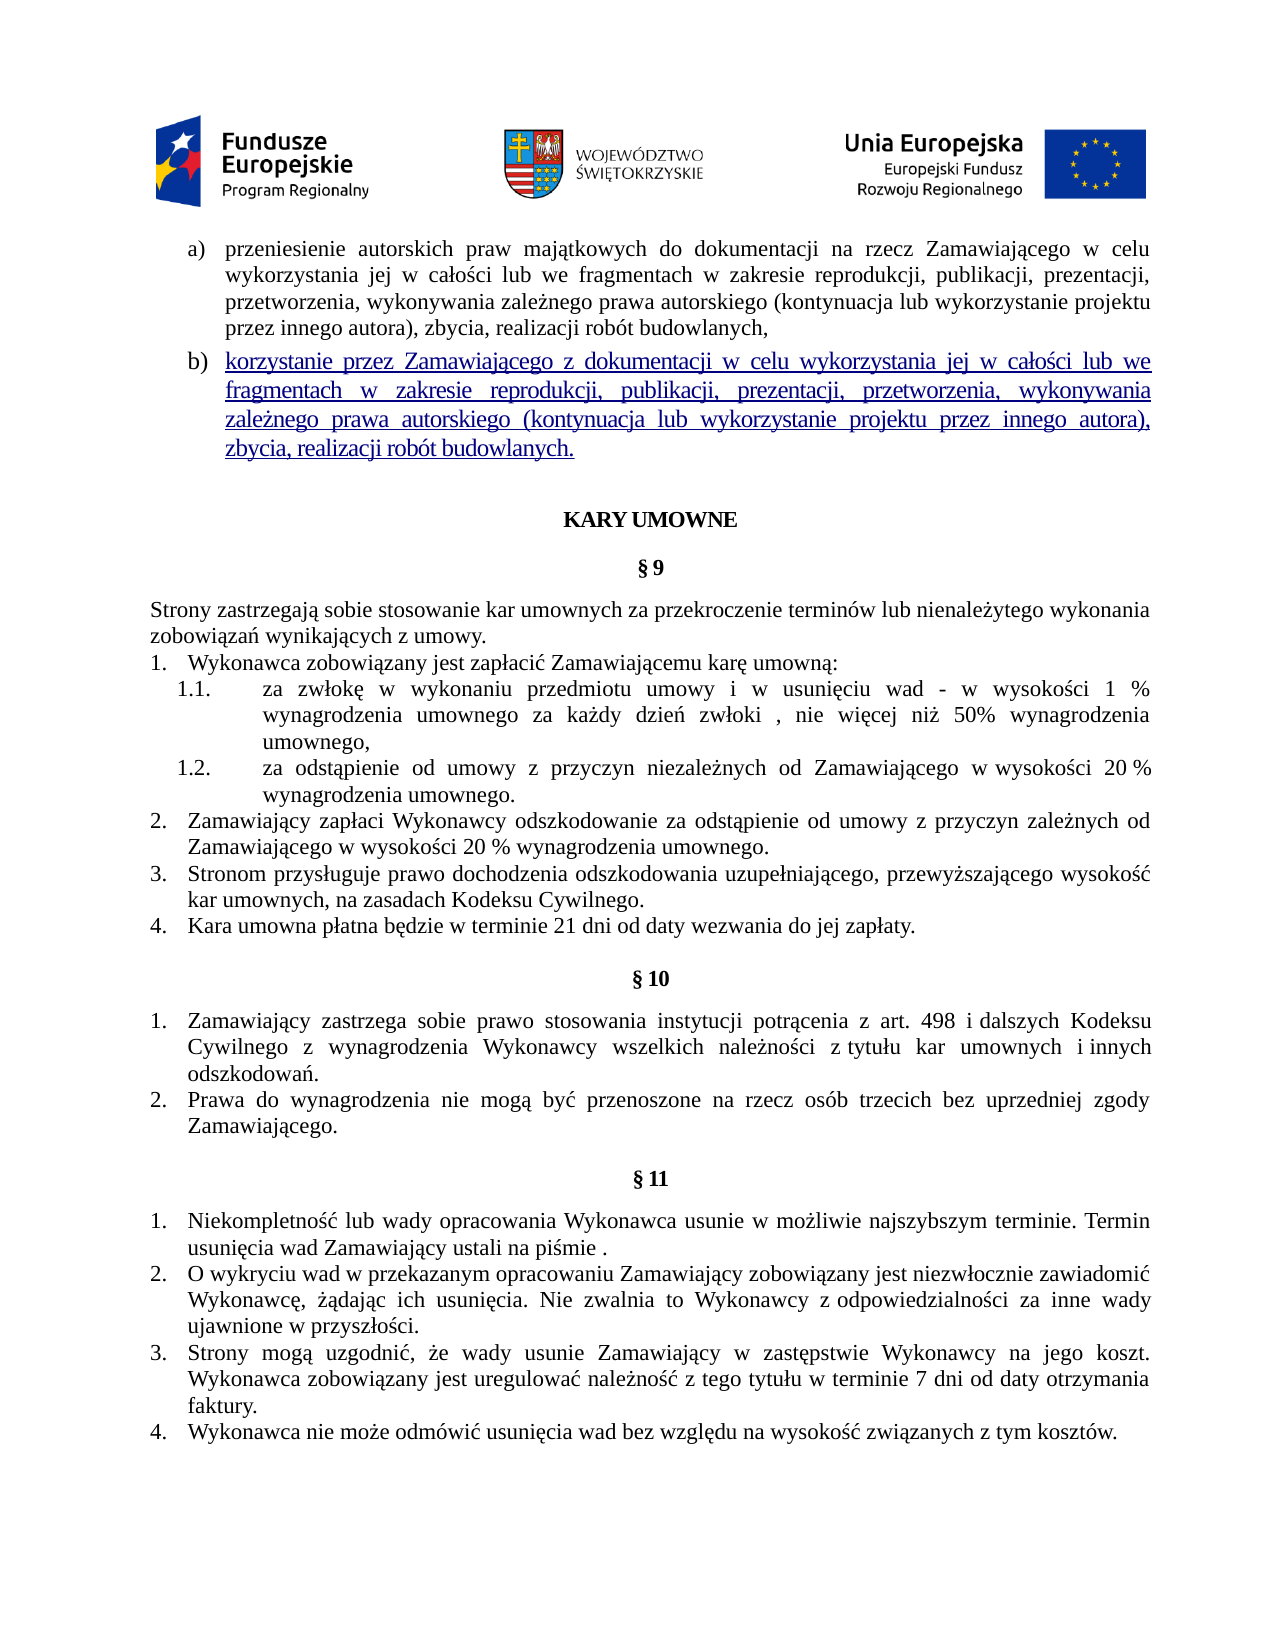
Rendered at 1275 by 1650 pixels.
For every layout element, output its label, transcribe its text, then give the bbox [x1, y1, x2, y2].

list Stronom przysługuje prawo dochodzenia odszkodowania uzupełniającego, przewyższającego wysokość kar umownych, na zasadach Kodeksu Cywilnego. [150, 860, 1152, 912]
list Wykonawca nie może odmówić usunięcia wad bez względu na wysokość związanych z tym kosztów. [150, 1418, 1152, 1444]
list korzystanie przez Zamawiającego z dokumentacji w celu wykorzystania jej w całości lub we fragmentach w zakresie reprodukcji, publikacji, prezentacji, przetworzenia, wykonywania zależnego prawa autorskiego (kontynuacja lub wykorzystanie projektu przez innego autora), zbycia, realizacji robót budowlanych. [187, 346, 1152, 461]
list Niekompletność lub wady opracowania Wykonawca usunie w możliwie najszybszym terminie. Termin usunięcia wad Zamawiający ustali na piśmie . [150, 1207, 1152, 1260]
list przeniesienie autorskich praw majątkowych do dokumentacji na rzecz Zamawiającego w celu wykorzystania jej w całości lub we fragmentach w zakresie reprodukcji, publikacji, prezentacji, przetworzenia, wykonywania zależnego prawa autorskiego (kontynuacja lub wykorzystanie projektu przez innego autora), zbycia, realizacji robót budowlanych, [187, 235, 1152, 341]
list Zamawiający zastrzega sobie prawo stosowania instytucji potrącenia z art. 498 i dalszych Kodeksu Cywilnego z wynagrodzenia Wykonawcy wszelkich należności z tytułu kar umownych i innych odszkodowań. [150, 1007, 1152, 1086]
text Strony zastrzegają sobie stosowanie kar umownych za przekroczenie terminów lub nienależytego wykonania zobowiązań wynikających z umowy. [150, 596, 1152, 649]
list za odstąpienie od umowy z przyczyn niezależnych od Zamawiającego w wysokości 20 % wynagrodzenia umownego. [177, 754, 1152, 807]
list Kara umowna płatna będzie w terminie 21 dni od daty wezwania do jej zapłaty. [150, 912, 1152, 939]
list Zamawiający zapłaci Wykonawcy odszkodowanie za odstąpienie od umowy z przyczyn zależnych od Zamawiającego w wysokości 20 % wynagrodzenia umownego. [150, 807, 1152, 860]
text KARY UMOWNE [150, 506, 1152, 533]
text § 9 [150, 554, 1152, 581]
list Wykonawca zobowiązany jest zapłacić Zamawiającemu karę umowną: [150, 649, 1152, 675]
text § 11 [150, 1165, 1152, 1192]
list Prawa do wynagrodzenia nie mogą być przenoszone na rzecz osób trzecich bez uprzedniej zgody Zamawiającego. [150, 1086, 1152, 1139]
list O wykryciu wad w przekazanym opracowaniu Zamawiający zobowiązany jest niezwłocznie zawiadomić Wykonawcę, żądając ich usunięcia. Nie zwalnia to Wykonawcy z odpowiedzialności za inne wady ujawnione w przyszłości. [150, 1260, 1152, 1339]
list za zwłokę w wykonaniu przedmiotu umowy i w usunięciu wad - w wysokości 1 % wynagrodzenia umownego za każdy dzień zwłoki , nie więcej niż 50% wynagrodzenia umownego, [177, 675, 1152, 754]
text § 10 [150, 965, 1152, 991]
list Strony mogą uzgodnić, że wady usunie Zamawiający w zastępstwie Wykonawcy na jego koszt. Wykonawca zobowiązany jest uregulować należność z tego tytułu w terminie 7 dni od daty otrzymania faktury. [150, 1339, 1152, 1418]
